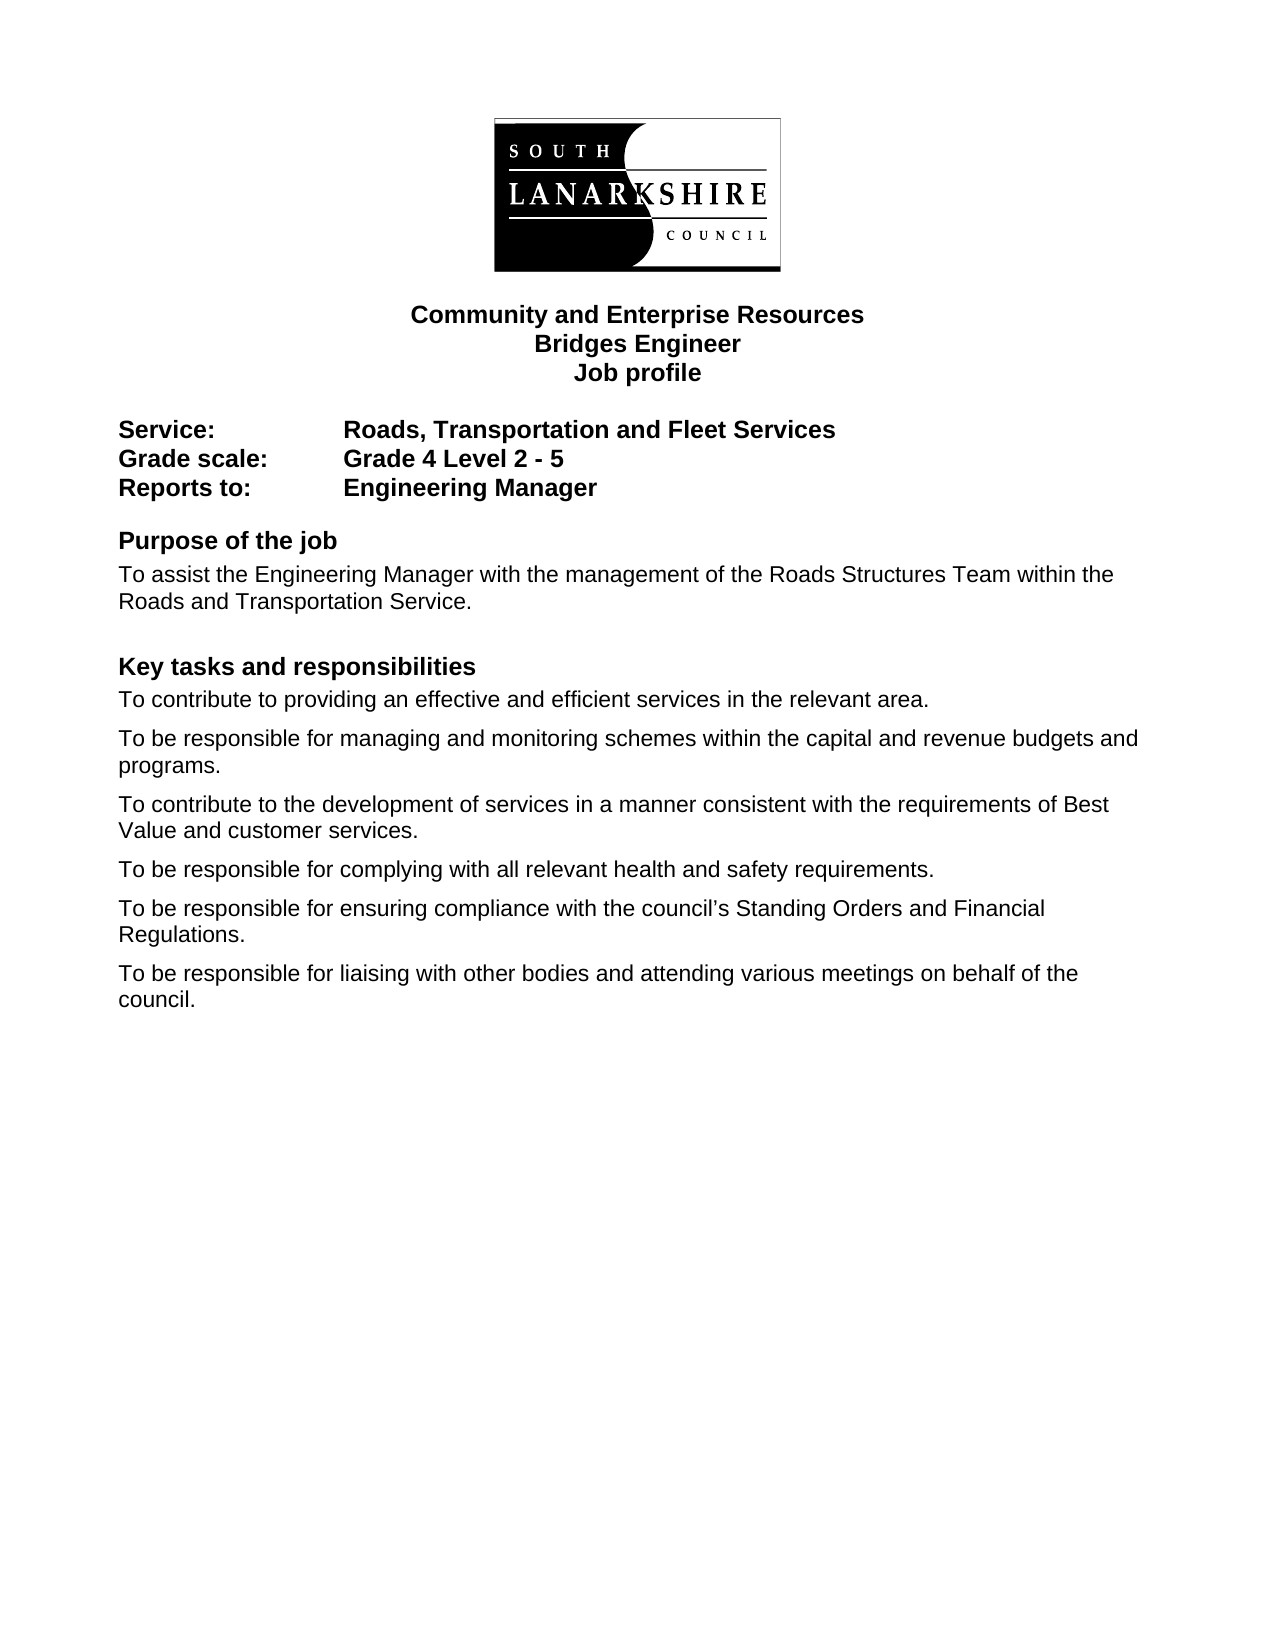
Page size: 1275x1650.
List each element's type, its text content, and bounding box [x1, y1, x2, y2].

text To be responsible for complying with all relevant health and safety requirements. [118, 856, 1157, 882]
subtitle Community and Enterprise Resources Bridges Engineer Job profile [118, 300, 1157, 386]
subtitle Purpose of the job [118, 526, 1157, 555]
text To contribute to providing an effective and efficient services in the relevant area. [118, 686, 1157, 713]
text To be responsible for managing and monitoring schemes within the capital and revenue budgets and programs. [118, 725, 1157, 778]
subtitle Key tasks and responsibilities [118, 651, 1157, 680]
text To be responsible for liaising with other bodies and attending various meetings on behalf of the council. [118, 960, 1157, 1012]
text To assist the Engineering Manager with the management of the Roads Structures Team within the Roads and Transportation Service. [118, 561, 1157, 614]
text Service: Roads, Transportation and Fleet Services [118, 415, 1157, 444]
text Grade scale: Grade 4 Level 2 - 5 [118, 444, 1157, 472]
text To be responsible for ensuring compliance with the council’s Standing Orders and Financial Regulations. [118, 894, 1157, 947]
text Reports to: Engineering Manager [118, 472, 1157, 501]
text To contribute to the development of services in a manner consistent with the requirements of Best Value and customer services. [118, 791, 1157, 843]
